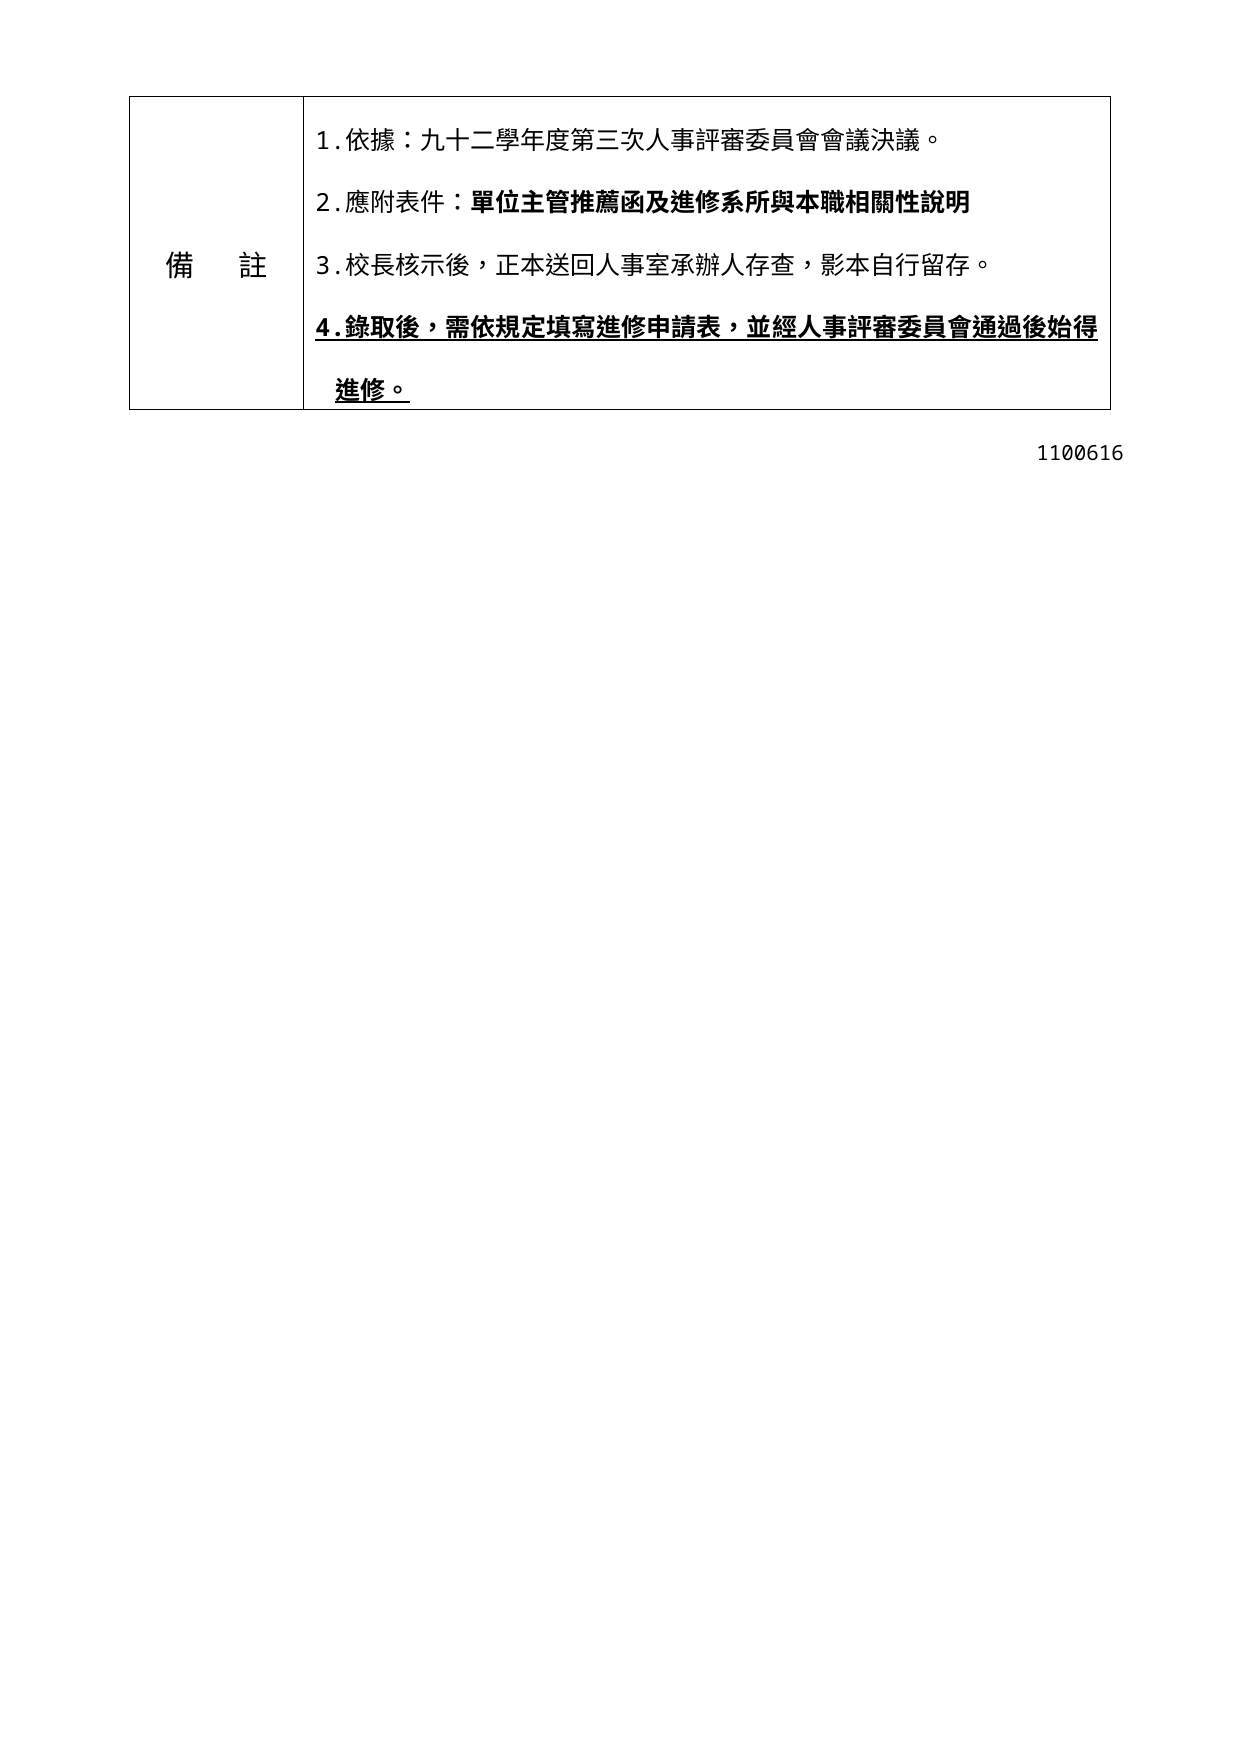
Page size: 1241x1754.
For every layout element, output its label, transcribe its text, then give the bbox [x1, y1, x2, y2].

text 1100616 [75, 410, 1123, 473]
table_cell 1.依據：九十二學年度第三次人事評審委員會會議決議。 2.應附表件：單位主管推薦函及進修系所與本職相關性說明 3.校長核示後，正本送回人事室承辦人存查，影本自行留存。 4.錄取後，需依規定填寫進修申請表，並經人事評審委員會通過後始得進修。 [304, 97, 1110, 409]
table_cell 備 註 [130, 97, 303, 409]
